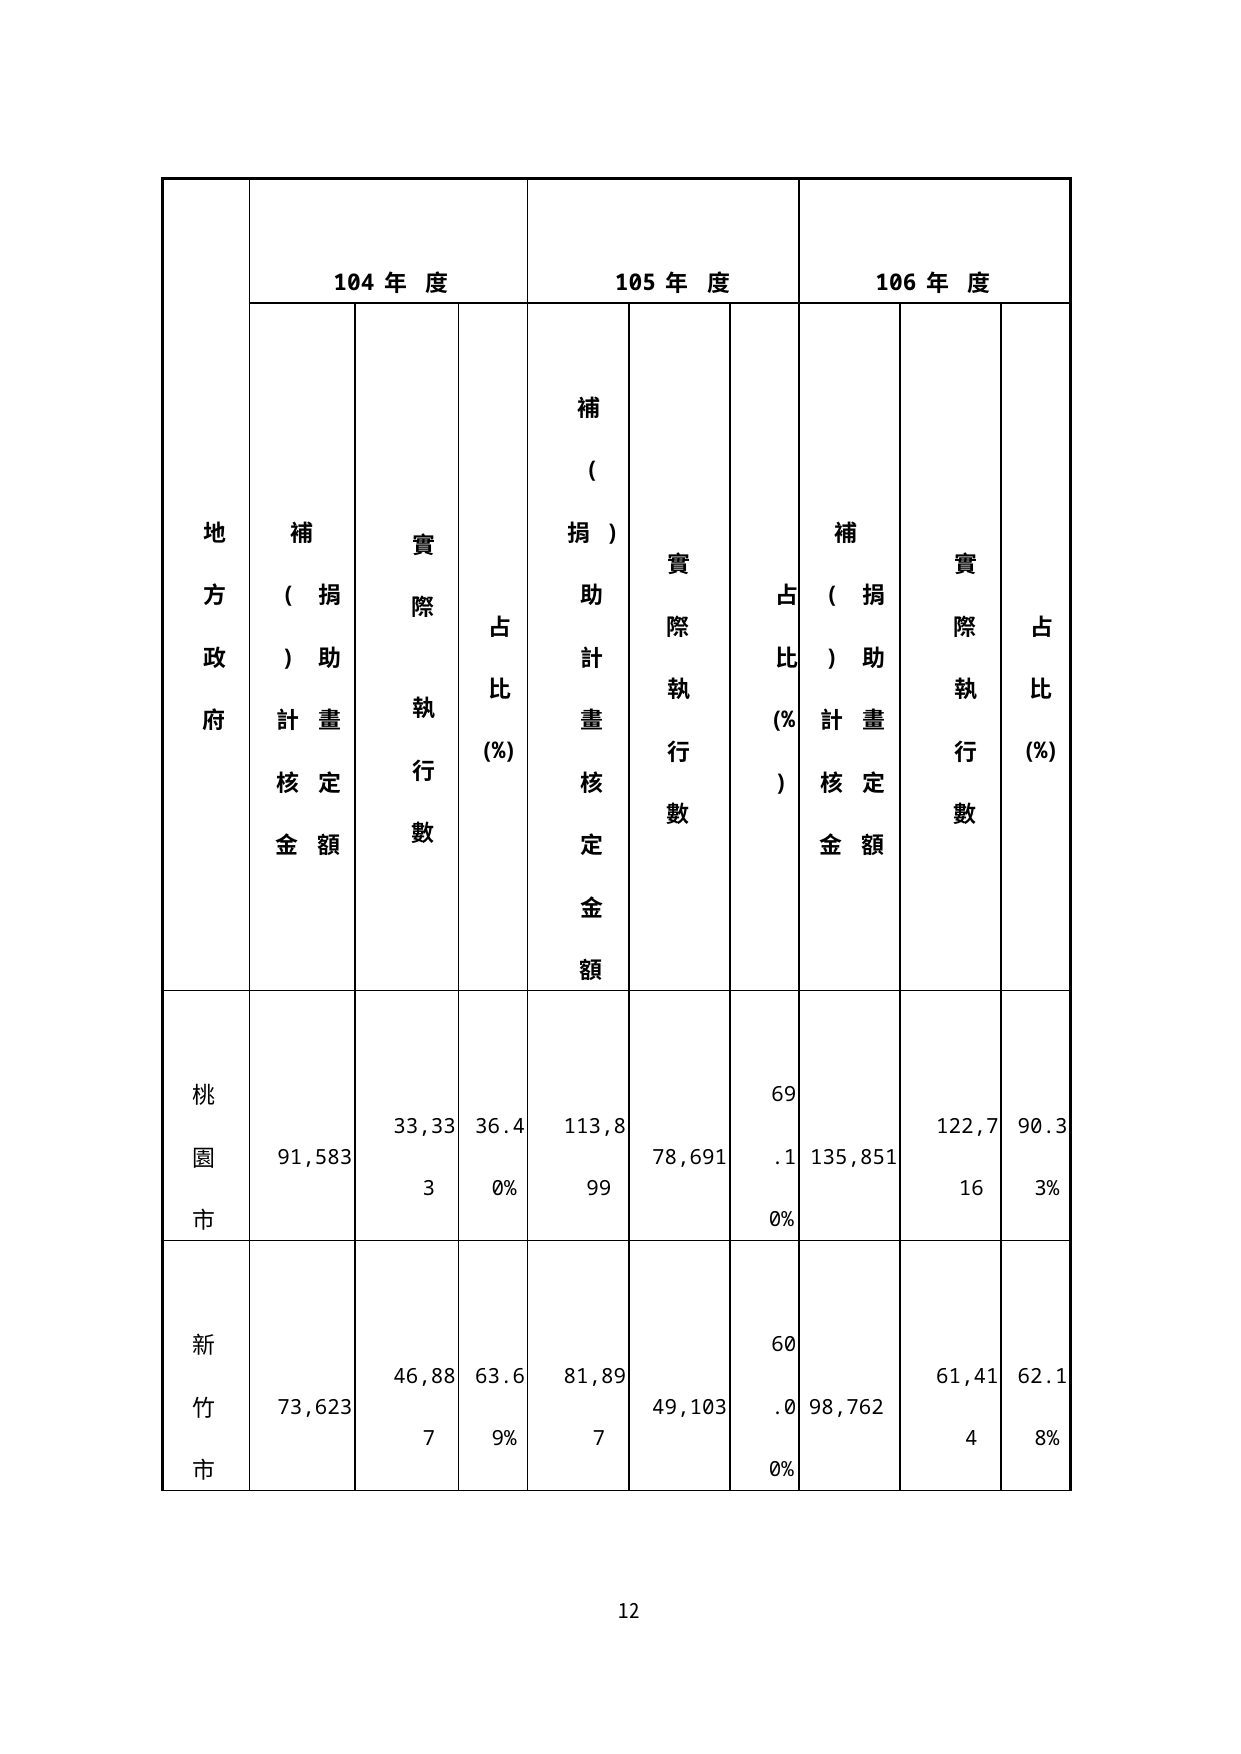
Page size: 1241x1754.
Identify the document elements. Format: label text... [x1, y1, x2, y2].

table_cell 實際 執行數 [356, 304, 458, 990]
table_cell 36.40% [459, 991, 527, 1240]
table_cell 113,899 [528, 991, 628, 1240]
table_cell 33,333 [356, 991, 458, 1240]
table_cell 90.33% [1002, 991, 1069, 1240]
table_cell 61,414 [901, 1241, 1000, 1490]
table_cell 81,897 [528, 1241, 628, 1490]
table_cell 補(捐)助計畫核定金額 [800, 304, 899, 990]
table_cell 63.69% [459, 1241, 527, 1490]
table_header 105年度 [528, 180, 798, 302]
table_cell 實際 執行數 [901, 304, 1000, 990]
table_cell 補(捐)助計畫核定金額 [528, 304, 628, 990]
table_cell 73,623 [250, 1241, 354, 1490]
table_cell 69.10% [731, 991, 798, 1240]
table_header 106年度 [800, 180, 1069, 302]
table_cell 占比(%) [731, 304, 798, 990]
table_cell 占比 (%) [1002, 304, 1069, 990]
table_cell 62.18% [1002, 1241, 1069, 1490]
table_cell 122,716 [901, 991, 1000, 1240]
table_cell 135,851 [800, 991, 899, 1240]
table_cell 實際 執行數 [630, 304, 729, 990]
table_cell 桃園市 [164, 991, 249, 1240]
table_cell 占比(%) [459, 304, 527, 990]
table_cell 49,103 [630, 1241, 729, 1490]
table_cell 新竹市 [164, 1241, 249, 1490]
table_cell 46,887 [356, 1241, 458, 1490]
table_header 地方政府 [164, 180, 249, 990]
table_cell 60.00% [731, 1241, 798, 1490]
table_cell 91,583 [250, 991, 354, 1240]
table_cell 78,691 [630, 991, 729, 1240]
table_cell 補(捐)助計畫核定金額 [250, 304, 354, 990]
table_header 104年度 [250, 180, 527, 302]
table_cell 98,762 [800, 1241, 899, 1490]
